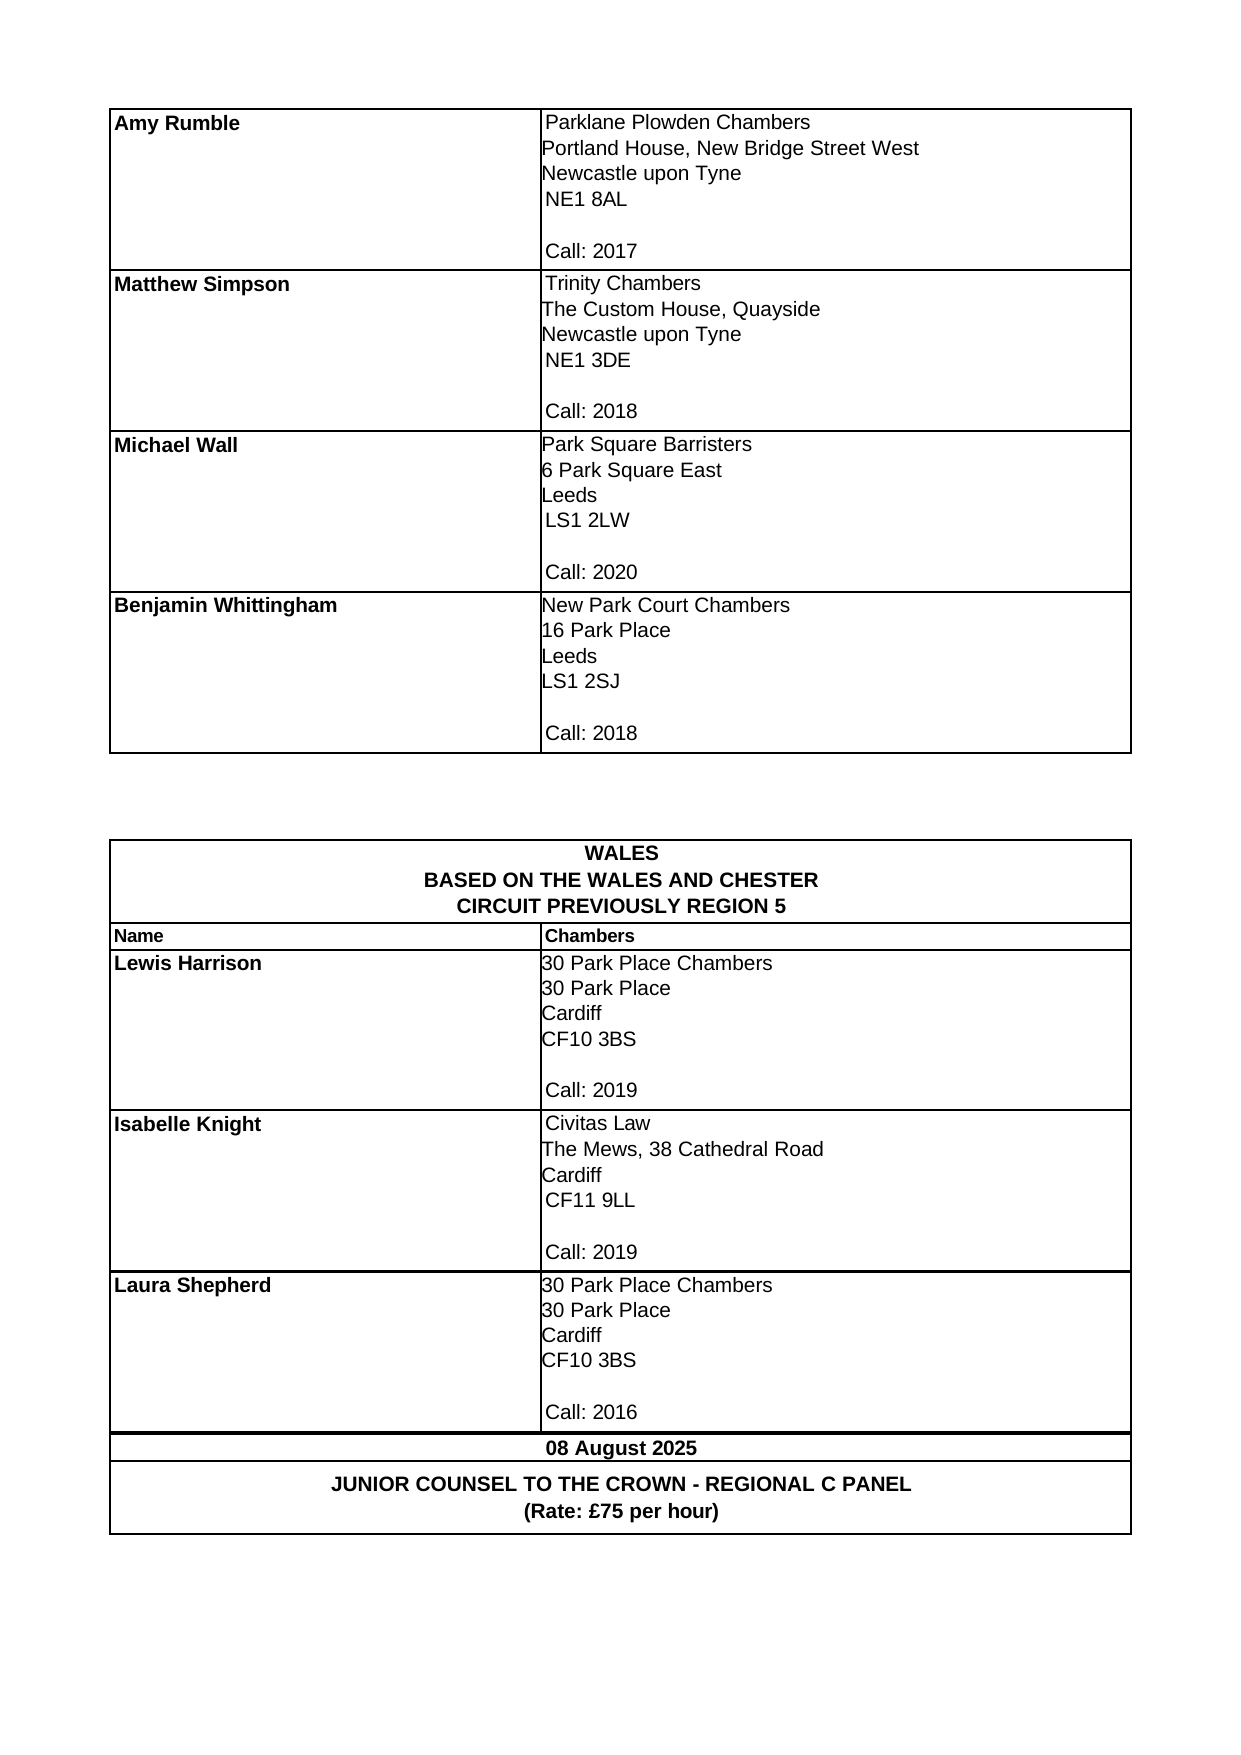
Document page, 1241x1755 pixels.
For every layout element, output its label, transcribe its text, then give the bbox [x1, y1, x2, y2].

table_header 08 August 2025 [111, 1435, 1130, 1459]
table_cell Benjamin Whittingham [111, 593, 540, 752]
table_cell Isabelle Knight [111, 1111, 540, 1270]
table_cell Civitas Law The Mews, 38 Cathedral Road Cardiff CF11 9LL Call: 2019 [542, 1111, 1130, 1270]
table_cell Park Square Barristers 6 Park Square East Leeds LS1 2LW Call: 2020 [542, 432, 1130, 591]
table_cell Lewis Harrison [111, 951, 540, 1109]
table_cell Amy Rumble [111, 110, 540, 269]
table_cell Chambers [542, 924, 1130, 948]
table_cell New Park Court Chambers 16 Park Place Leeds LS1 2SJ Call: 2018 [542, 593, 1130, 752]
table_cell JUNIOR COUNSEL TO THE CROWN - REGIONAL C PANEL (Rate: £75 per hour) [111, 1462, 1130, 1533]
table_cell 30 Park Place Chambers 30 Park Place Cardiff CF10 3BS Call: 2019 [542, 951, 1130, 1109]
table_cell Matthew Simpson [111, 271, 540, 430]
table_cell Michael Wall [111, 432, 540, 591]
table_cell Name [111, 924, 540, 948]
table_cell 30 Park Place Chambers 30 Park Place Cardiff CF10 3BS Call: 2016 [542, 1273, 1130, 1431]
table_cell Laura Shepherd [111, 1273, 540, 1431]
table_header WALES BASED ON THE WALES AND CHESTER CIRCUIT PREVIOUSLY REGION 5 [111, 841, 1130, 922]
table_cell Parklane Plowden Chambers Portland House, New Bridge Street West Newcastle upon Tyne NE1 8AL Call: 2017 [542, 110, 1130, 269]
table_cell Trinity Chambers The Custom House, Quayside Newcastle upon Tyne NE1 3DE Call: 2018 [542, 271, 1130, 430]
